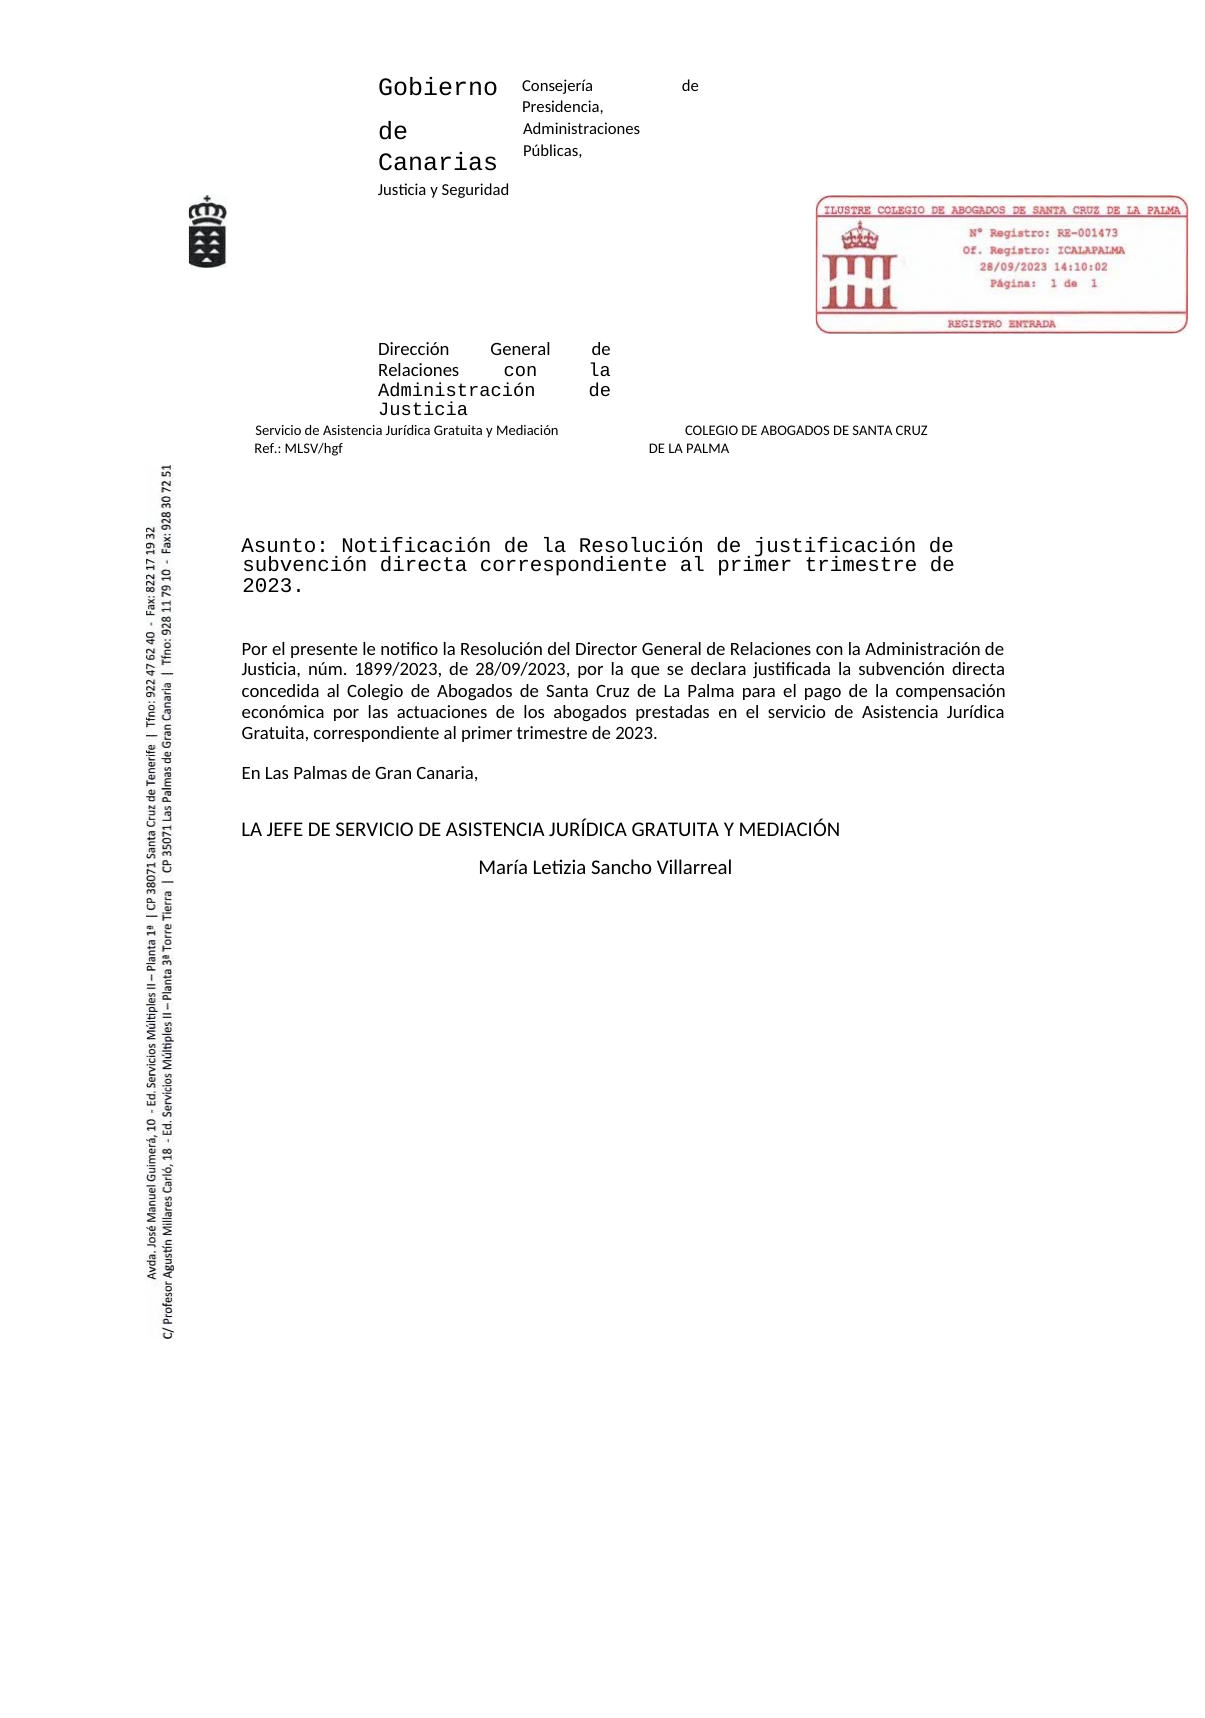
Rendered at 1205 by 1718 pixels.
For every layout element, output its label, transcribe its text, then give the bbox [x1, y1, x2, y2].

text Ref.: MLSV/hgf DE LA PALMA [79, 440, 1064, 457]
table_header Consejería de Presidencia, [522, 75, 699, 119]
text LA JEFE DE SERVICIO DE ASISTENCIA JURÍDICA GRATUITA Y MEDIACIÓN [174, 818, 865, 842]
text En Las Palmas de Gran Canaria, [241, 763, 1042, 784]
text Servicio de Asistencia Jurídica Gratuita y Mediación COLEGIO DE ABOGADOS DE SANTA CRUZ [79, 421, 1064, 439]
text Dirección General de Relaciones con la Administración de Justicia [378, 339, 611, 421]
table_header Gobierno [378, 75, 522, 119]
text Por el presente le notifico la Resolución del Director General de Relaciones con la Administración de Justicia, núm. 1899/2023, de 28/09/2023, por la que se declara justificada la subvención directa concedida al Colegio de Abogados de Santa Cruz de La Palma para el pago de la compensación económica por las actuaciones de los abogados prestadas en el servicio de Asistencia Jurídica Gratuita, correspondiente al primer trimestre de 2023. [241, 638, 1007, 744]
text Asunto: Notificación de la Resolución de justificación de subvención directa correspondiente al primer trimestre de 2023. [174, 535, 1021, 599]
table_cell Administraciones Públicas, [522, 119, 699, 179]
text Justicia y Seguridad [189, 179, 1188, 333]
table_cell de Canarias [378, 119, 522, 179]
text María Letizia Sancho Villarreal [235, 854, 976, 879]
